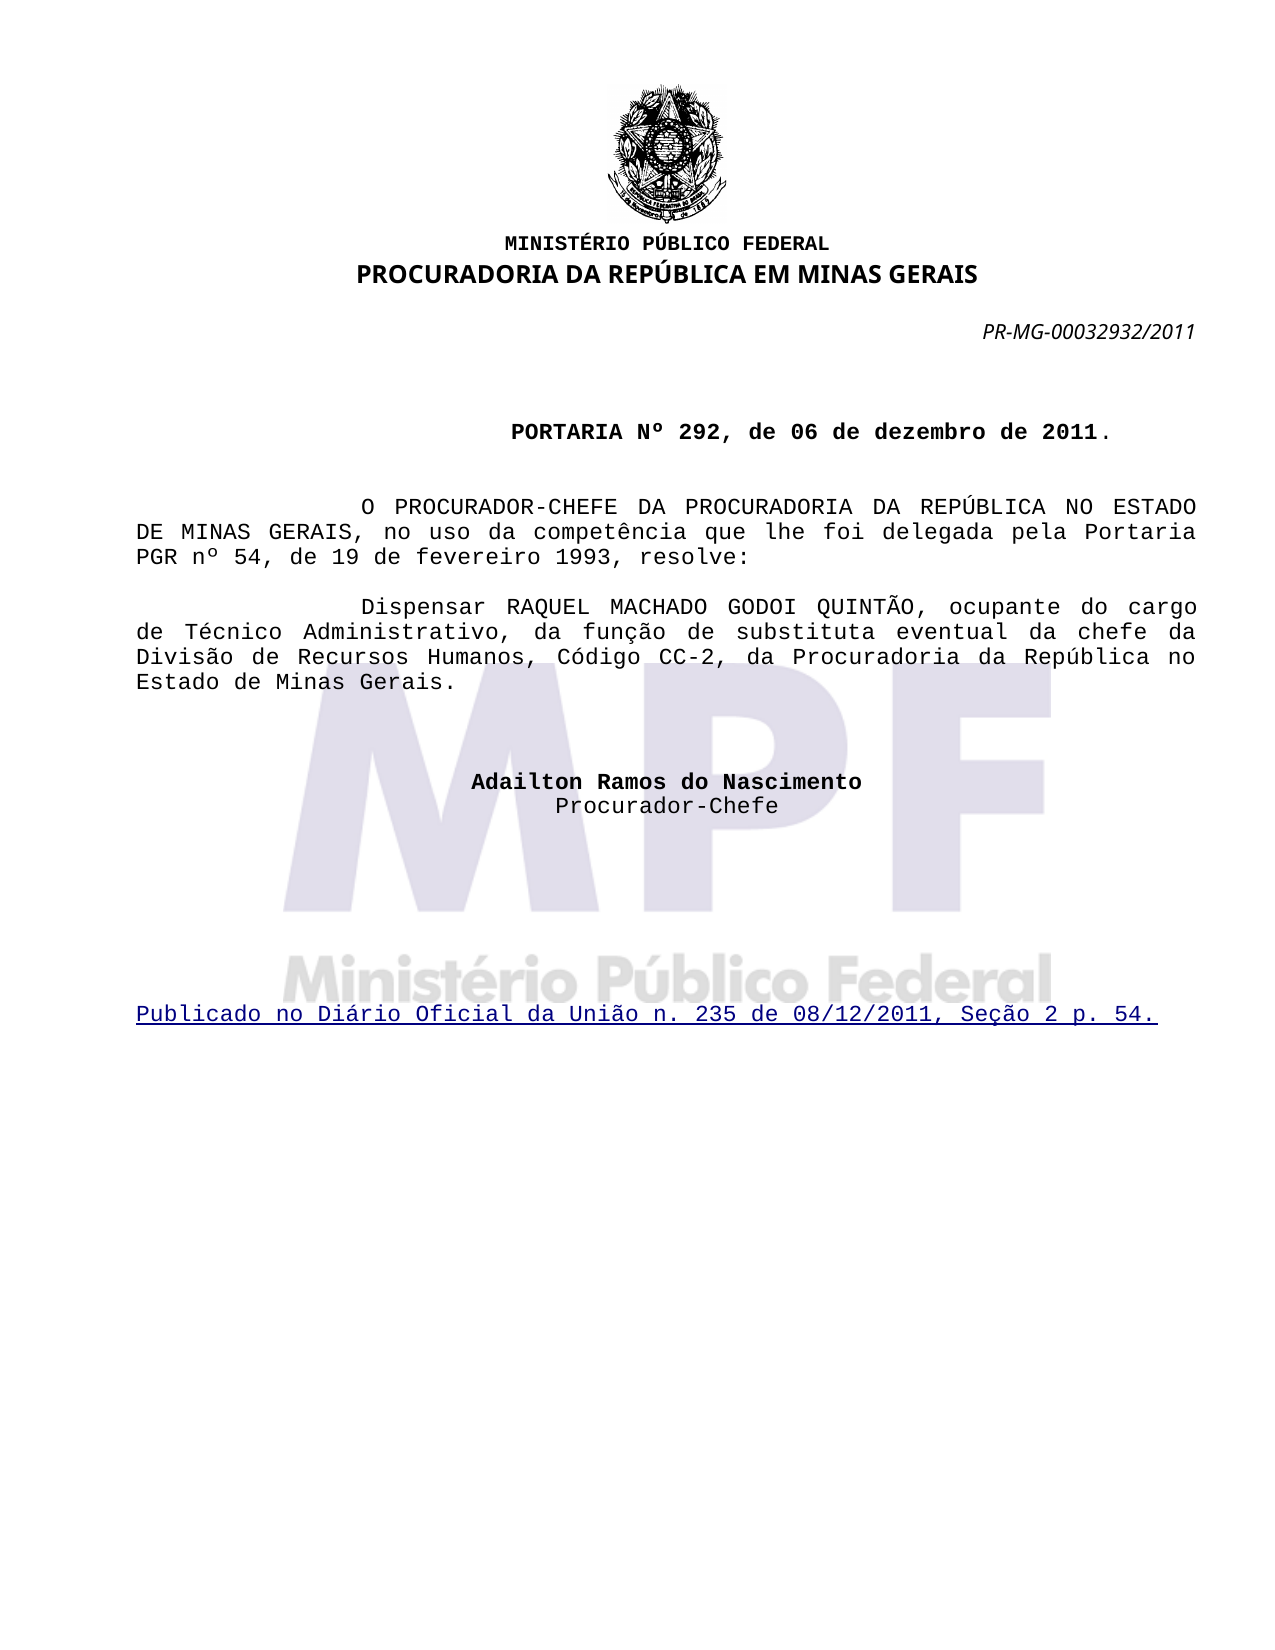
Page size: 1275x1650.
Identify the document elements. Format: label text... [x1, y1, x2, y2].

text PORTARIA Nº 292, de 06 de dezembro de 2011. [511, 419, 1198, 444]
text Procurador-Chefe [136, 794, 1198, 820]
subtitle Adailton Ramos do Nascimento [136, 769, 1198, 794]
text O PROCURADOR-CHEFE DA PROCURADORIA DA REPÚBLICA NO ESTADO DE MINAS GERAIS, no uso da competência que lhe foi delegada pela Portaria PGR nº 54, de 19 de fevereiro 1993, resolve: [136, 494, 1198, 569]
picture [283, 694, 1051, 769]
text Dispensar Raquel Machado Godoi Quintão, ocupante do cargo de Técnico Administrativo, da função de substituta eventual da chefe da Divisão de Recursos Humanos, Código CC-2, da Procuradoria da República no Estado de Minas Gerais. [136, 594, 1198, 694]
text Publicado no Diário Oficial da União n. 235 de 08/12/2011, Seção 2 p. 54. [136, 1002, 1198, 1028]
picture [283, 820, 1051, 1002]
subtitle PR-MG-00032932/2011 [511, 319, 1198, 344]
